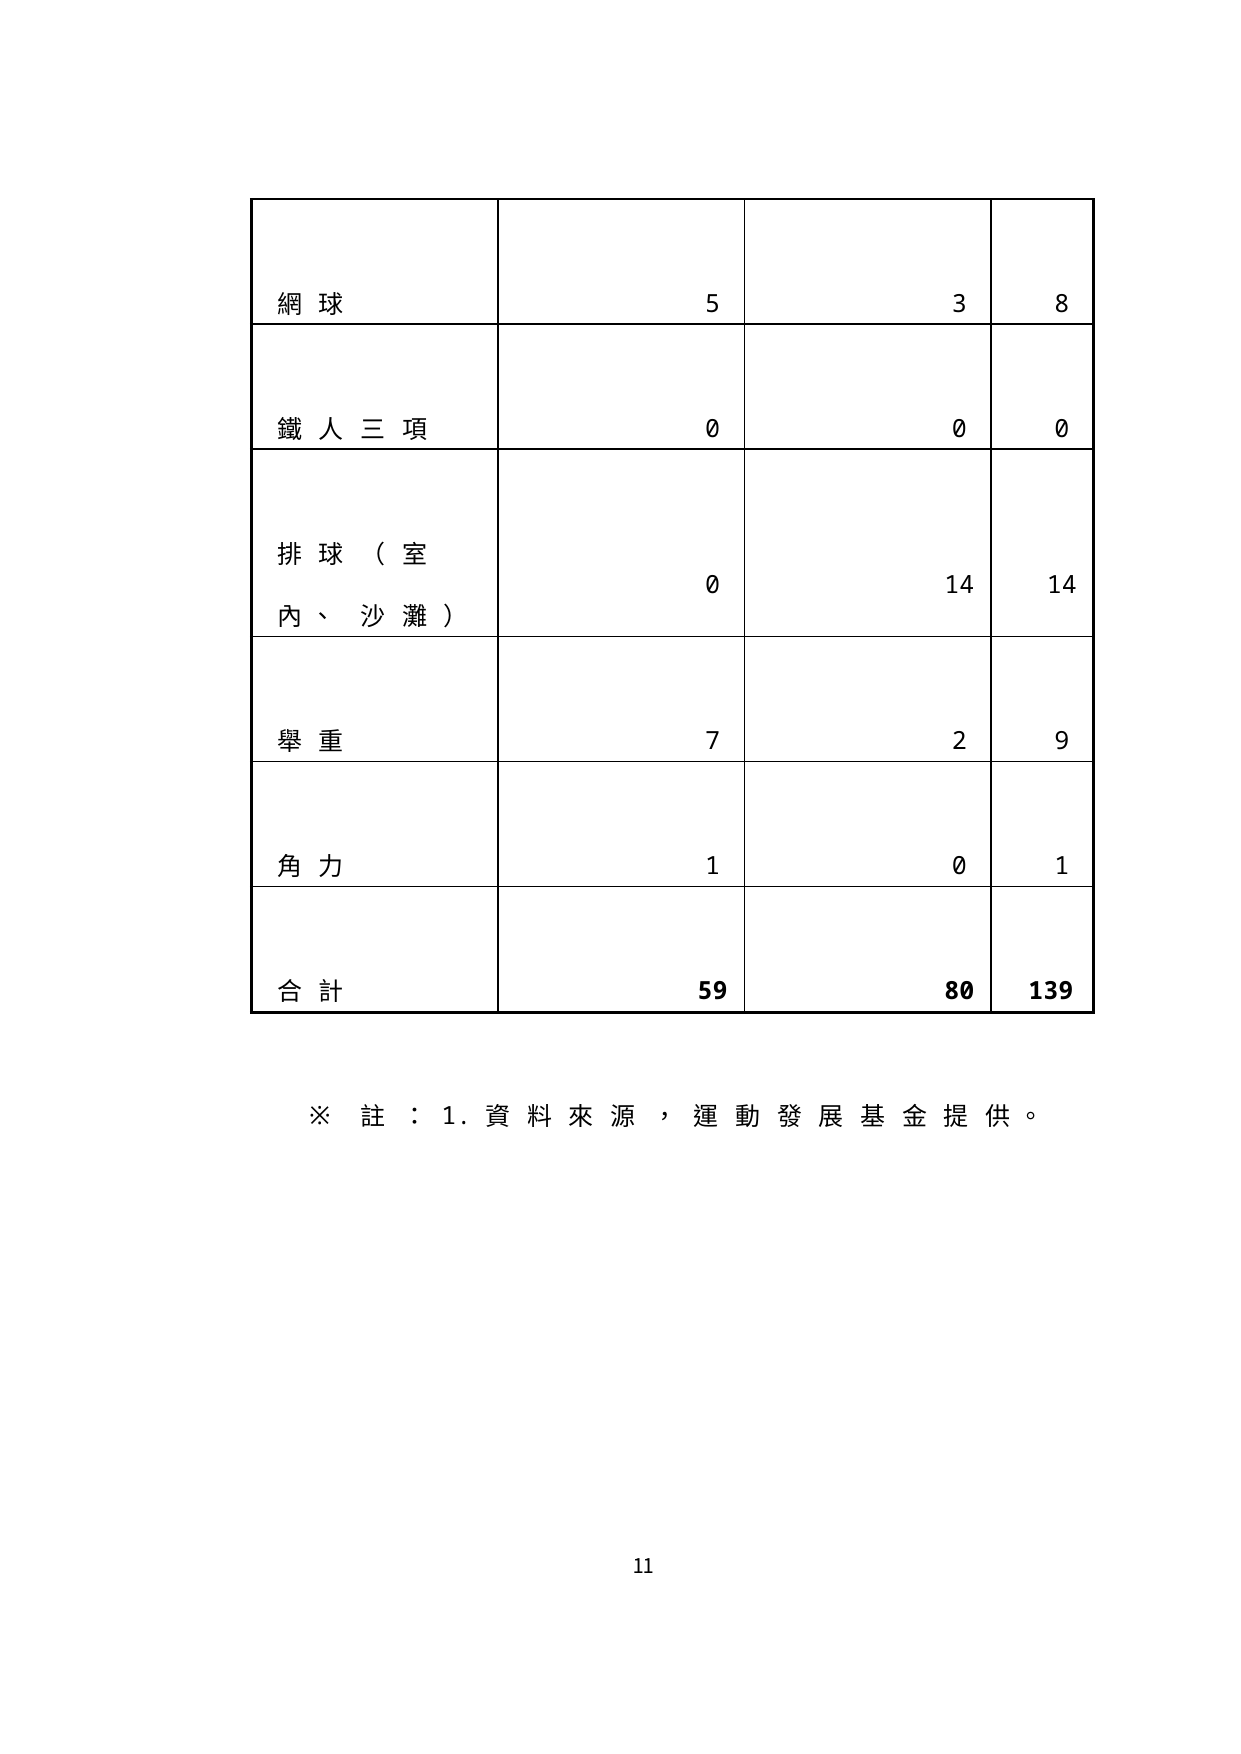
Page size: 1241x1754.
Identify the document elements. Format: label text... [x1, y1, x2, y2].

table_cell 14 [992, 450, 1092, 636]
table_cell 鐵人三項 [253, 325, 497, 448]
table_cell 5 [499, 200, 744, 323]
table_cell 0 [499, 450, 744, 636]
table_cell 0 [992, 325, 1092, 448]
table_cell 8 [992, 200, 1092, 323]
table_cell 9 [992, 637, 1092, 761]
table_cell 0 [499, 325, 744, 448]
table_cell 3 [745, 200, 990, 323]
table_cell 139 [992, 887, 1092, 1011]
table_cell 舉重 [253, 637, 497, 761]
table_cell 排球（室內、沙灘） [253, 450, 497, 636]
table_cell 80 [745, 887, 990, 1011]
table_cell 7 [499, 637, 744, 761]
table_cell 14 [745, 450, 990, 636]
table_cell 0 [745, 762, 990, 886]
table_cell 1 [499, 762, 744, 886]
table_cell 角力 [253, 762, 497, 886]
table_cell 合計 [253, 887, 497, 1011]
table_cell 網球 [253, 200, 497, 323]
text ※註：1.資料來源，運動發展基金提供。 [185, 1073, 1060, 1136]
table_cell 1 [992, 762, 1092, 886]
table_cell 2 [745, 637, 990, 761]
table_cell 59 [499, 887, 744, 1011]
table_cell 0 [745, 325, 990, 448]
